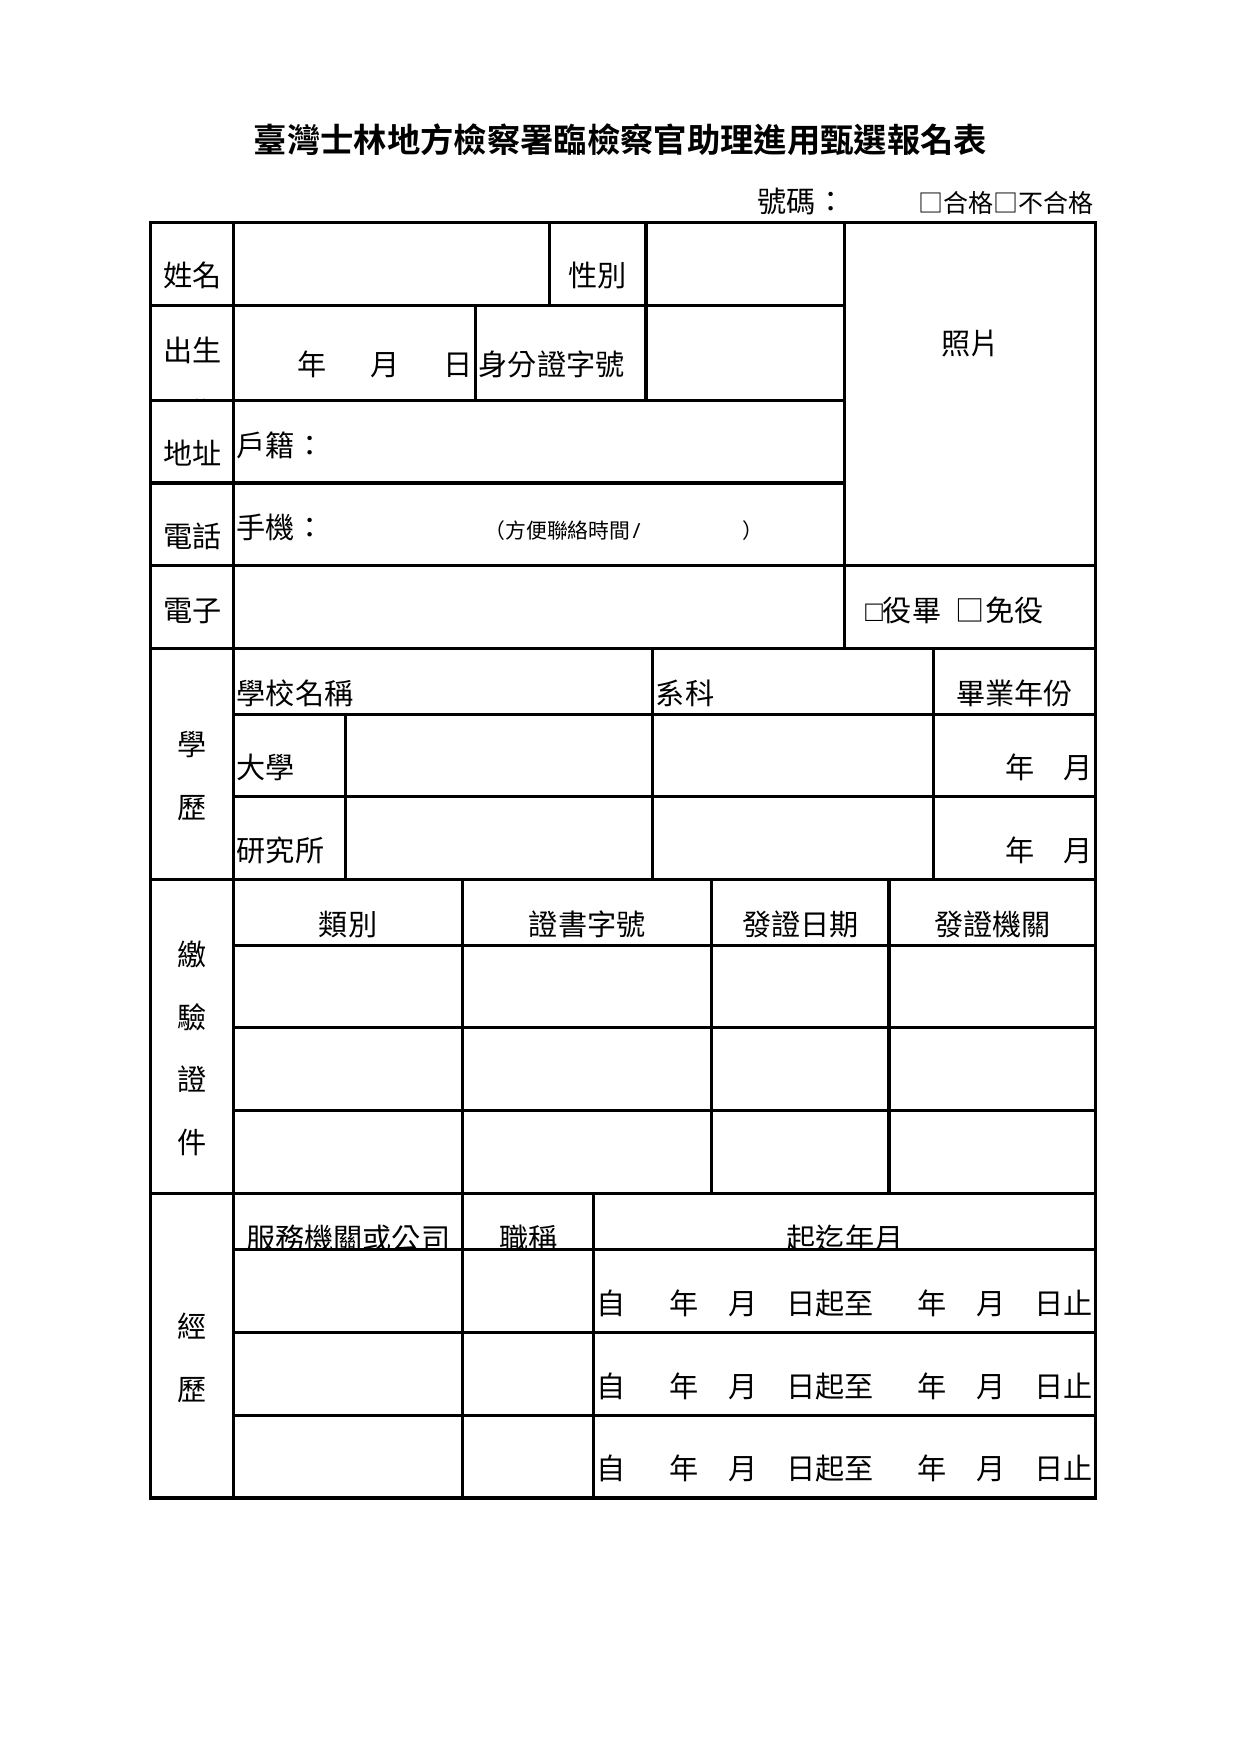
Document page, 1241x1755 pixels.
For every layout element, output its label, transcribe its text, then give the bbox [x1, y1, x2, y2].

table_header 照片 [846, 224, 1094, 564]
table_cell 自 年 月 日起至 年 月 日止 [595, 1417, 1094, 1496]
table_cell [464, 1251, 592, 1331]
table_cell [891, 1029, 1094, 1109]
table_cell 繳 驗 證 件 [152, 881, 232, 1192]
table_header [648, 224, 843, 303]
table_cell [713, 1029, 887, 1109]
table_cell [464, 1029, 710, 1109]
table_cell 畢業年份 [935, 650, 1094, 712]
table_cell 學 歷 [152, 650, 232, 878]
table_header 姓名 [152, 224, 232, 303]
table_cell □役畢 □免役 退伍日期； [846, 567, 1094, 647]
table_cell 大學 [235, 716, 344, 795]
table_cell 自 年 月 日起至 年 月 日止 [595, 1251, 1094, 1331]
table_cell [235, 1029, 461, 1109]
table_cell [235, 1417, 461, 1496]
table_cell [891, 947, 1094, 1026]
table_cell 類別 [235, 881, 461, 943]
table_cell 年 月 [935, 798, 1094, 878]
table_cell 研究所 [235, 798, 344, 878]
table_cell 年 月 日 [235, 307, 474, 399]
table_cell 經 歷 [152, 1195, 232, 1496]
text 臺灣士林地方檢察署臨檢察官助理進用甄選報名表 [148, 96, 1093, 158]
table_cell 出生 日期 [152, 307, 232, 399]
table_cell 身分證字號 [477, 307, 644, 399]
table_cell [347, 716, 651, 795]
table_cell 學校名稱 [235, 650, 651, 712]
table_cell [235, 1251, 461, 1331]
table_cell [891, 1112, 1094, 1192]
table_cell 年 月 [935, 716, 1094, 795]
table_cell [648, 307, 843, 399]
table_cell [654, 716, 932, 795]
table_cell [235, 947, 461, 1026]
table_cell [235, 567, 843, 647]
table_cell [464, 947, 710, 1026]
table_cell 發證日期 [713, 881, 887, 943]
table_cell [713, 1112, 887, 1192]
table_cell [464, 1334, 592, 1414]
table_cell 電子郵件 [152, 567, 232, 647]
table_cell [235, 1334, 461, 1414]
table_header 性別 [551, 224, 644, 303]
table_cell [464, 1112, 710, 1192]
table_cell 自 年 月 日起至 年 月 日止 [595, 1334, 1094, 1414]
text 號碼： □合格□不合格 [148, 158, 1093, 221]
table_header [235, 224, 548, 303]
table_cell [654, 798, 932, 878]
table_cell 手機： （方便聯絡時間/ ） TEL： （H） [235, 485, 843, 564]
table_cell 起迄年月 [595, 1195, 1094, 1248]
table_cell 戶籍： 通訊地址： [235, 402, 843, 481]
table_cell 電話 [152, 485, 232, 564]
table_cell [235, 1112, 461, 1192]
table_cell [713, 947, 887, 1026]
table_cell [464, 1417, 592, 1496]
table_cell 服務機關或公司 [235, 1195, 461, 1248]
table_cell 證書字號 [464, 881, 710, 943]
table_cell 系科 [654, 650, 932, 712]
table_cell 發證機關 [891, 881, 1094, 943]
table_cell [347, 798, 651, 878]
table_cell 地址 [152, 402, 232, 481]
table_cell 職稱 [464, 1195, 592, 1248]
